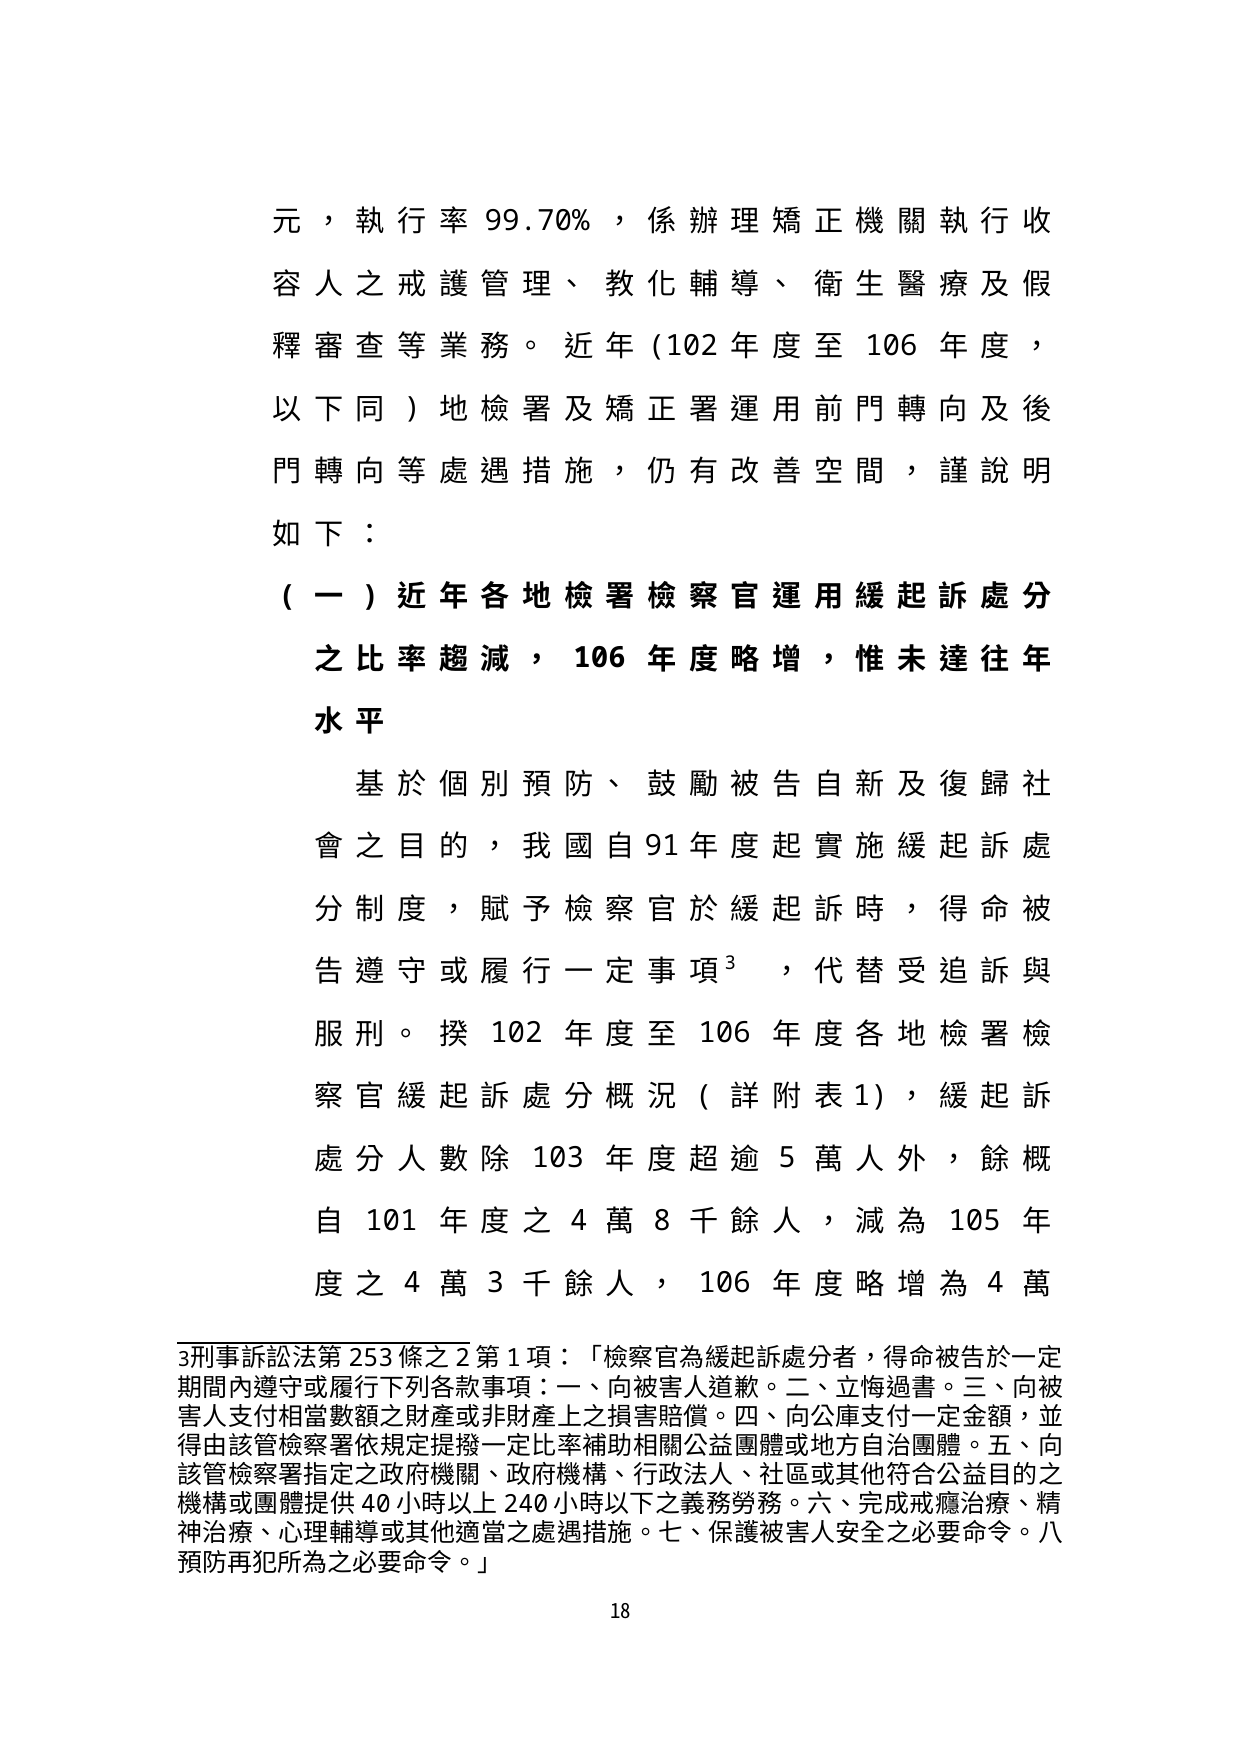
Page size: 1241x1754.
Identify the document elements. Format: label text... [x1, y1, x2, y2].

text 基於個別預防、鼓勵被告自新及復歸社會之目的，我國自91年度起實施緩起訴處分制度，賦予檢察官於緩起訴時，得命被告遵守或履行一定事項，代替受追訴與服刑。揆102年度至106年度各地檢署檢察官緩起訴處分概況(詳附表1)，緩起訴處分人數除103年度超逾5萬人外，餘概自101年度之4萬8千餘人，減為105年度之4萬3千餘人，106年度略增為4萬 [271, 740, 1058, 1302]
text (一)近年各地檢署檢察官運用緩起訴處分之比率趨減，106年度略增，惟未達往年水平 [242, 552, 1058, 740]
text 106年度各地方檢察署(以下簡稱地檢署)「檢察業務」科目預算數合計11億461萬5千元，決算數合計9億537萬4千元，執行率81.96%，係辦理一審刑事案件之偵查、提起公訴及裁判之執行等業務所需經費，另矯正署及所屬「矯正業務」科目預算數120億7,469萬7千元，決算數120億3,836萬元，執行率99.70%，係辦理矯正機關執行收容人之戒護管理、教化輔導、衛生醫療及假釋審查等業務。近年(102年度至106年度，以下同)地檢署及矯正署運用前門轉向及後門轉向等處遇措施，仍有改善空間，謹說明如下： [242, 177, 1058, 552]
text 刑事訴訟法第253條之2第1項：「檢察官為緩起訴處分者，得命被告於一定期間內遵守或履行下列各款事項：一、向被害人道歉。二、立悔過書。三、向被害人支付相當數額之財產或非財產上之損害賠償。四、向公庫支付一定金額，並得由該管檢察署依規定提撥一定比率補助相關公益團體或地方自治團體。五、向該管檢察署指定之政府機關、政府機構、行政法人、社區或其他符合公益目的之機構或團體提供40小時以上240小時以下之義務勞務。六、完成戒癮治療、精神治療、心理輔導或其他適當之處遇措施。七、保護被害人安全之必要命令。八、預防再犯所為之必要命令。」 [177, 1343, 1063, 1577]
